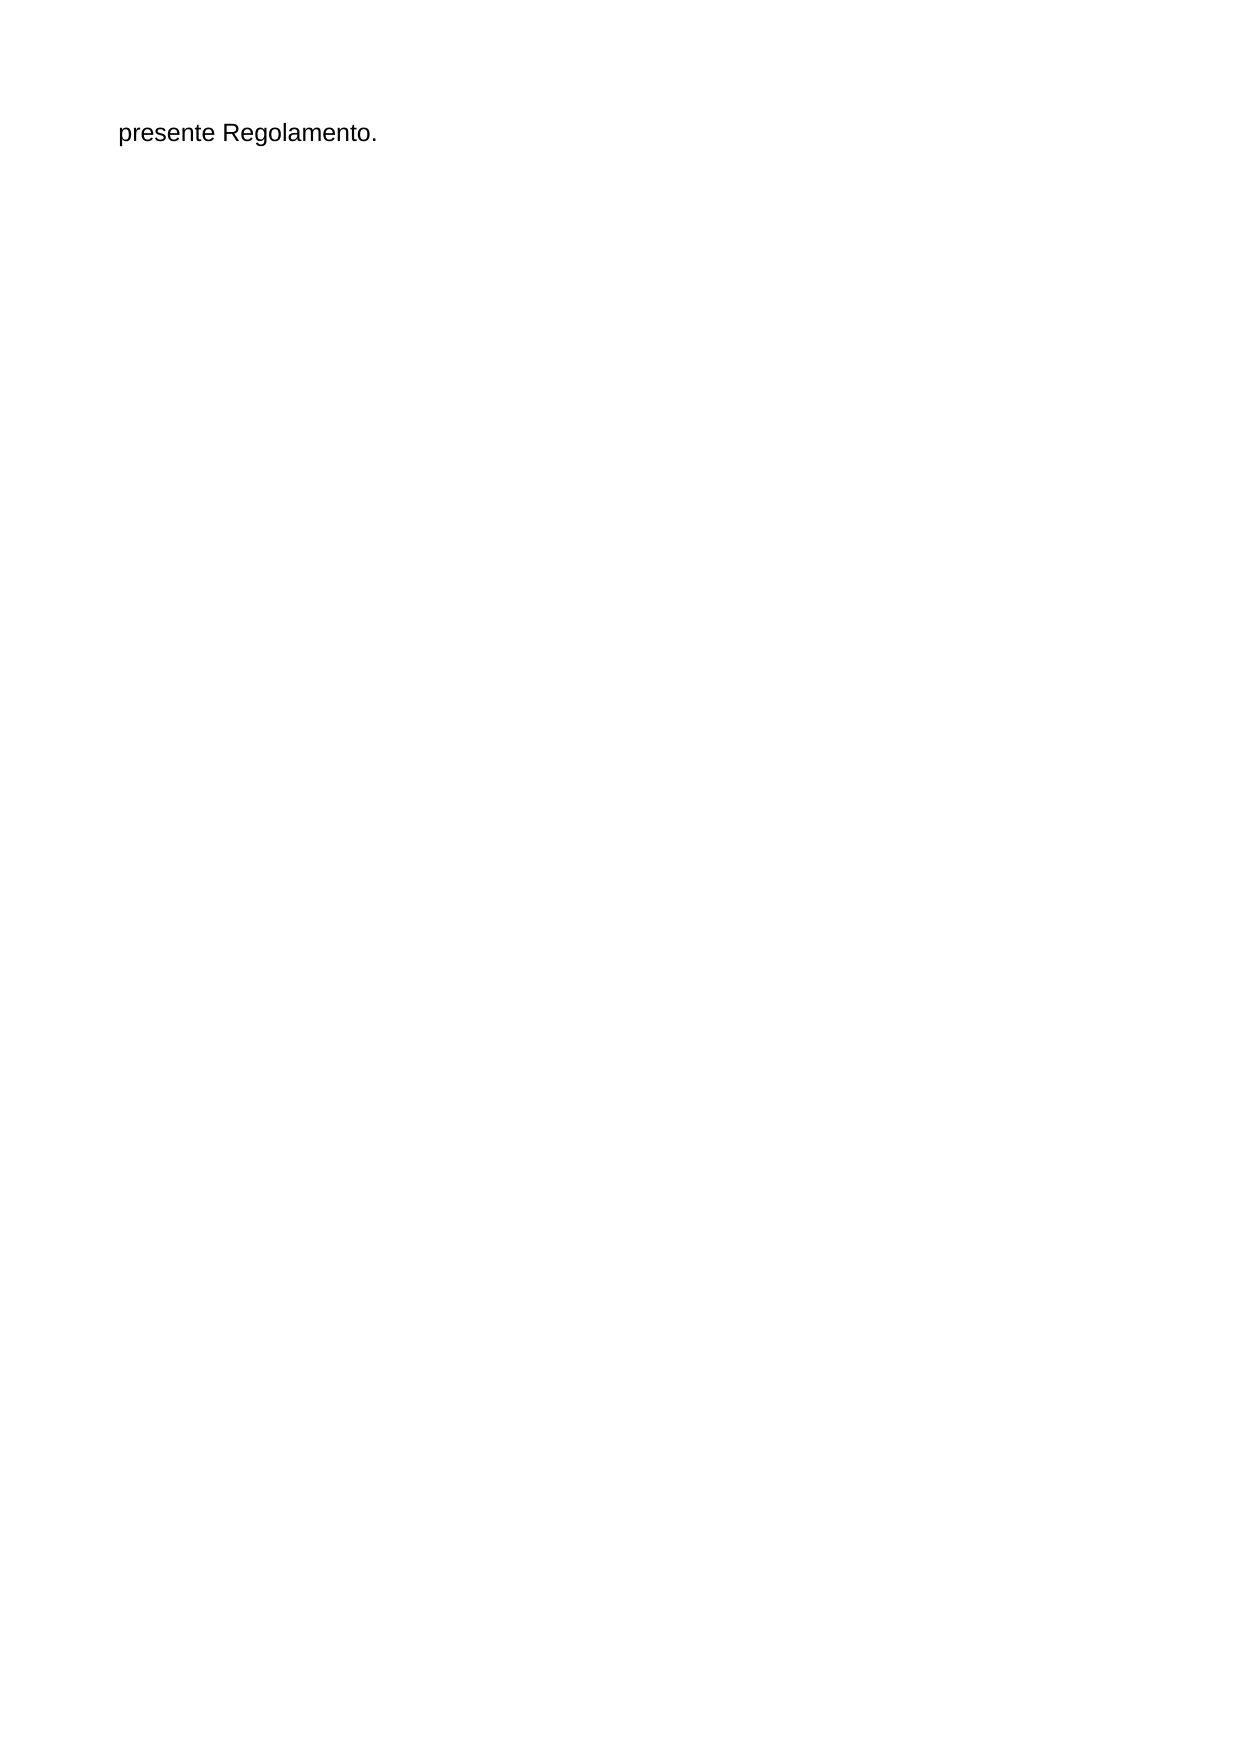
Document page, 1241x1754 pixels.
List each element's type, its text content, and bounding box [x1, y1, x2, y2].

text presente Regolamento. [118, 118, 1122, 147]
